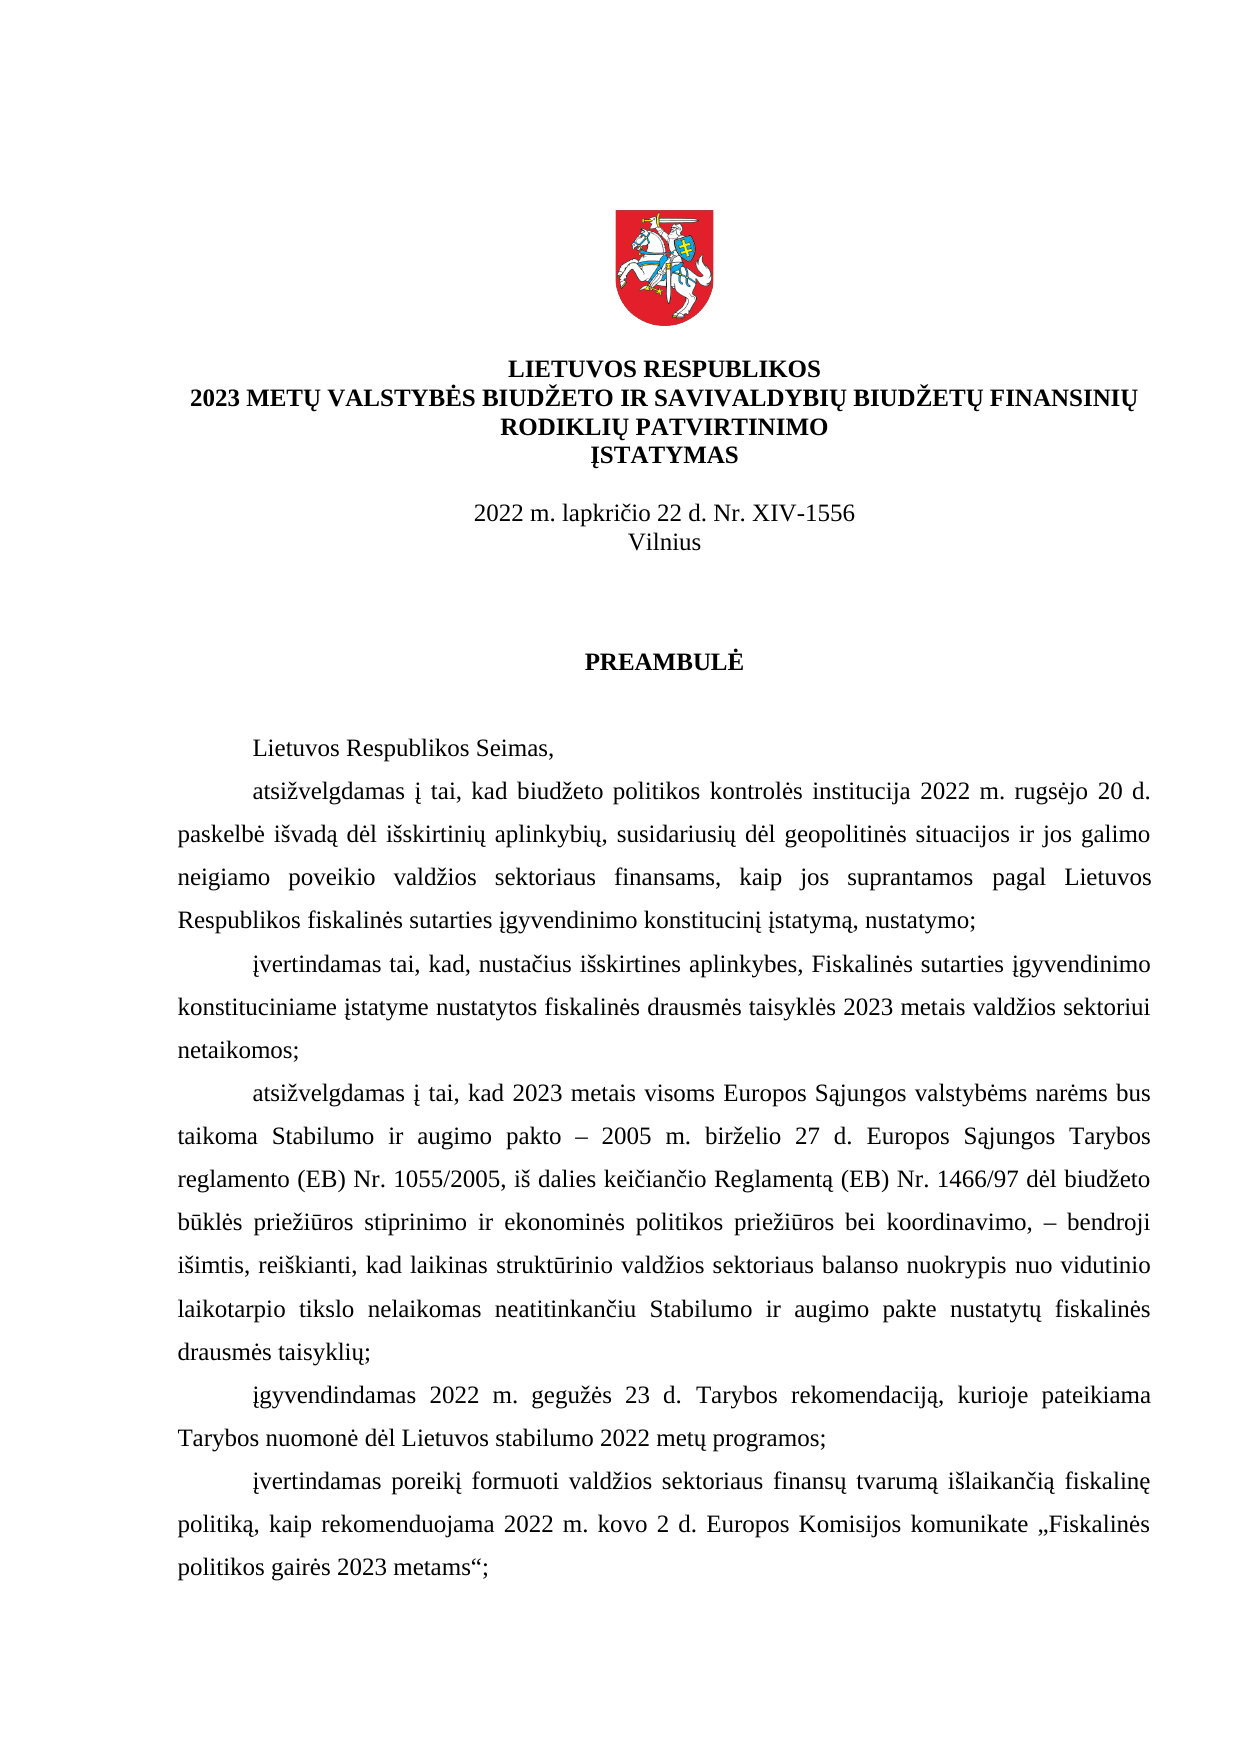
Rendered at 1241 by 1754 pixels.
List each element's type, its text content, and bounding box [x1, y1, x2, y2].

text 2022 m. lapkričio 22 d. Nr. XIV-1556 [177, 498, 1152, 527]
text įvertindamas tai, kad, nustačius išskirtines aplinkybes, Fiskalinės sutarties įgyvendinimo konstituciniame įstatyme nustatytos fiskalinės drausmės taisyklės 2023 metais valdžios sektoriui netaikomos; [177, 949, 1152, 1064]
text Lietuvos Respublikos Seimas, [177, 733, 1152, 762]
text atsižvelgdamas į tai, kad 2023 metais visoms Europos Sąjungos valstybėms narėms bus taikoma Stabilumo ir augimo pakto – 2005 m. birželio 27 d. Europos Sąjungos Tarybos reglamento (EB) Nr. 1055/2005, iš dalies keičiančio Reglamentą (EB) Nr. 1466/97 dėl biudžeto būklės priežiūros stiprinimo ir ekonominės politikos priežiūros bei koordinavimo, – bendroji išimtis, reiškianti, kad laikinas struktūrinio valdžios sektoriaus balanso nuokrypis nuo vidutinio laikotarpio tikslo nelaikomas neatitinkančiu Stabilumo ir augimo pakte nustatytų fiskalinės drausmės taisyklių; [177, 1078, 1152, 1366]
text įvertindamas poreikį formuoti valdžios sektoriaus finansų tvarumą išlaikančią fiskalinę politiką, kaip rekomenduojama 2022 m. kovo 2 d. Europos Komisijos komunikate „Fiskalinės politikos gairės 2023 metams“; [177, 1466, 1152, 1581]
text Vilnius [177, 527, 1152, 555]
text 2023 METŲ VALSTYBĖS BIUDŽETO IR SAVIVALDYBIŲ BIUDŽETŲ FINANSINIŲ RODIKLIŲ PATVIRTINIMO [177, 383, 1152, 440]
text ĮSTATYMAS [177, 440, 1152, 469]
text LIETUVOS RESPUBLIKOS [177, 354, 1152, 383]
text PREAMBULĖ [177, 647, 1152, 676]
text atsižvelgdamas į tai, kad biudžeto politikos kontrolės institucija 2022 m. rugsėjo 20 d. paskelbė išvadą dėl išskirtinių aplinkybių, susidariusių dėl geopolitinės situacijos ir jos galimo neigiamo poveikio valdžios sektoriaus finansams, kaip jos suprantamos pagal Lietuvos Respublikos fiskalinės sutarties įgyvendinimo konstitucinį įstatymą, nustatymo; [177, 776, 1152, 934]
text įgyvendindamas 2022 m. gegužės 23 d. Tarybos rekomendaciją, kurioje pateikiama Tarybos nuomonė dėl Lietuvos stabilumo 2022 metų programos; [177, 1380, 1152, 1452]
